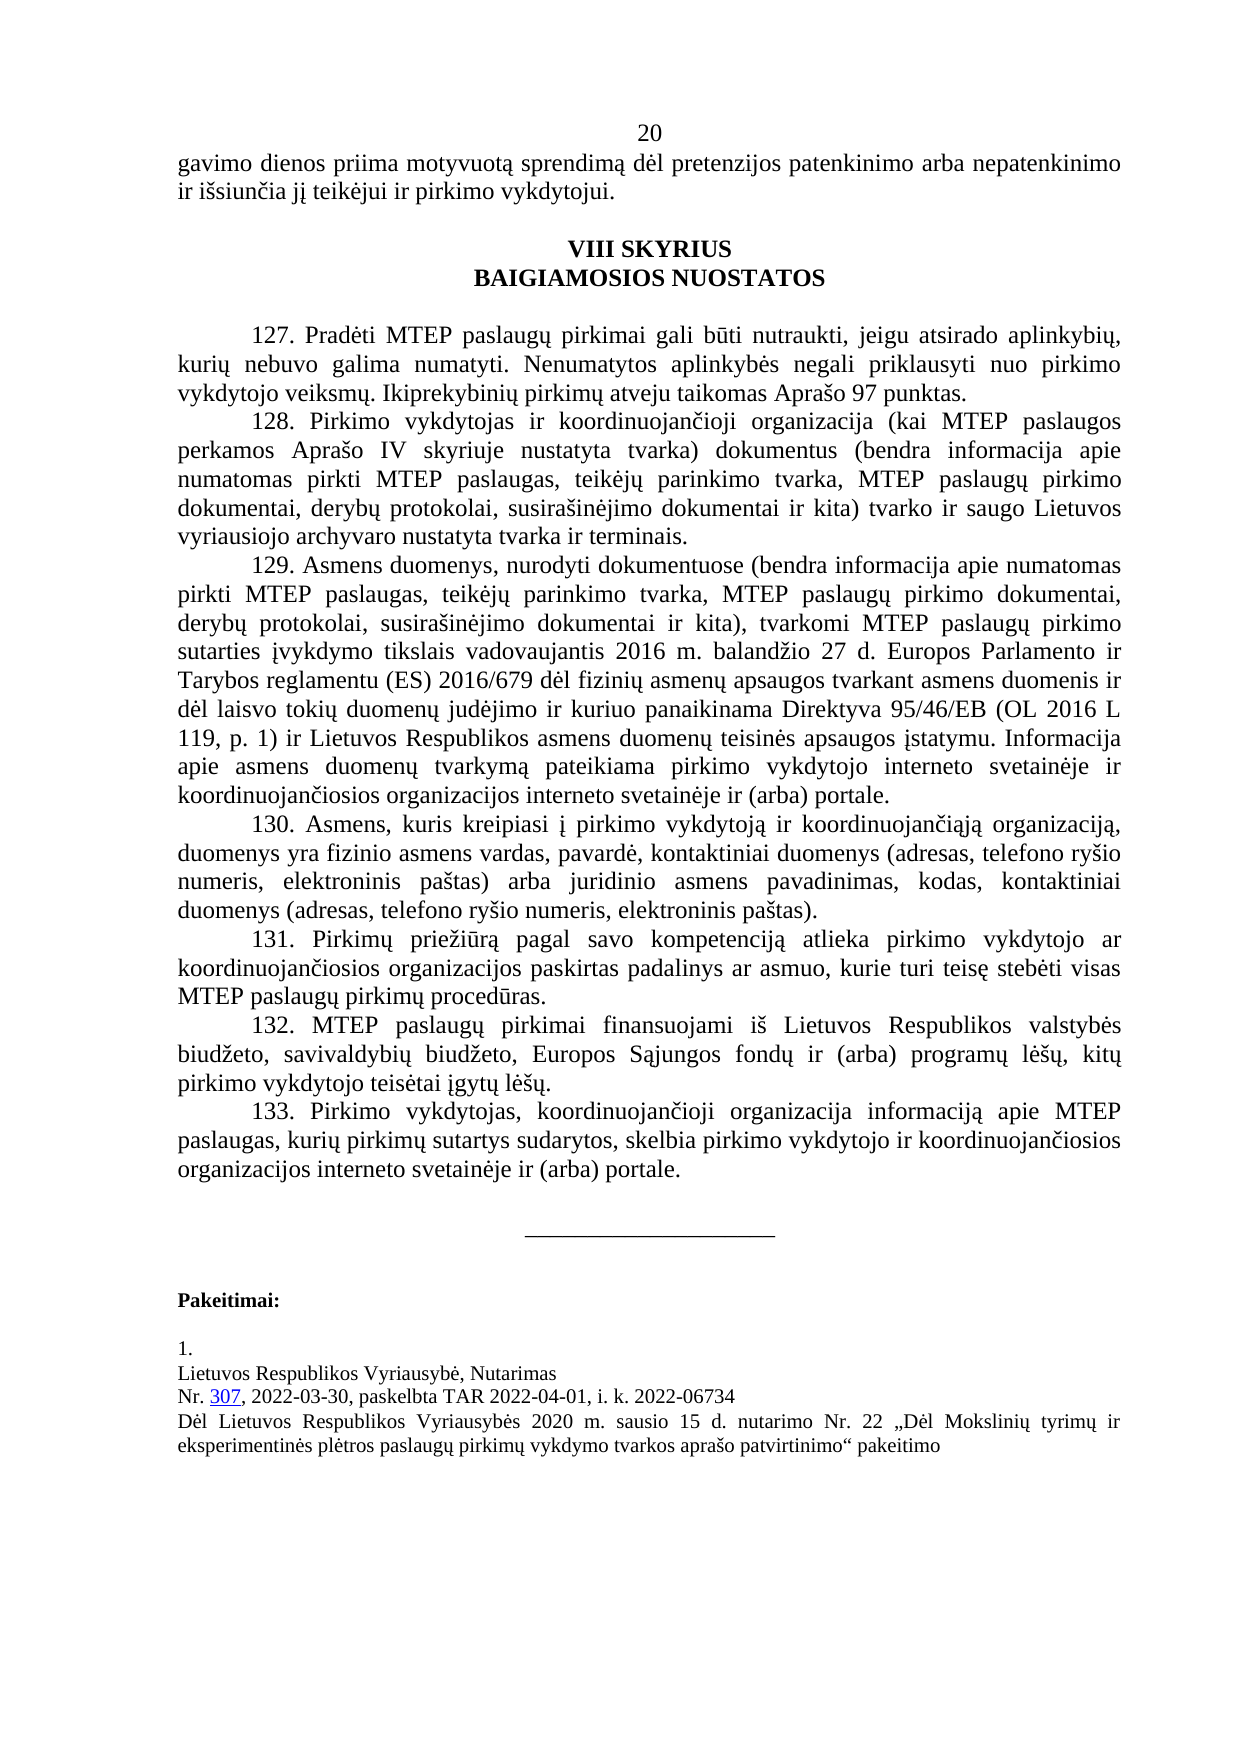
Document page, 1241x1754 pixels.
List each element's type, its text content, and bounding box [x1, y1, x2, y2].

text gavimo dienos priima motyvuotą sprendimą dėl pretenzijos patenkinimo arba nepatenkinimo ir išsiunčia jį teikėjui ir pirkimo vykdytojui. [177, 148, 1122, 205]
text 128. Pirkimo vykdytojas ir koordinuojančioji organizacija (kai MTEP paslaugos perkamos Aprašo IV skyriuje nustatyta tvarka) dokumentus (bendra informacija apie numatomas pirkti MTEP paslaugas, teikėjų parinkimo tvarka, MTEP paslaugų pirkimo dokumentai, derybų protokolai, susirašinėjimo dokumentai ir kita) tvarko ir saugo Lietuvos vyriausiojo archyvaro nustatyta tvarka ir terminais. [177, 406, 1122, 550]
text BAIGIAMOSIOS NUOSTATOS [177, 263, 1122, 291]
text 1. [177, 1336, 1122, 1360]
text ____________________ [177, 1211, 1122, 1240]
text 132. MTEP paslaugų pirkimai finansuojami iš Lietuvos Respublikos valstybės biudžeto, savivaldybių biudžeto, Europos Sąjungos fondų ir (arba) programų lėšų, kitų pirkimo vykdytojo teisėtai įgytų lėšų. [177, 1010, 1122, 1096]
text 129. Asmens duomenys, nurodyti dokumentuose (bendra informacija apie numatomas pirkti MTEP paslaugas, teikėjų parinkimo tvarka, MTEP paslaugų pirkimo dokumentai, derybų protokolai, susirašinėjimo dokumentai ir kita), tvarkomi MTEP paslaugų pirkimo sutarties įvykdymo tikslais vadovaujantis 2016 m. balandžio 27 d. Europos Parlamento ir Tarybos reglamentu (ES) 2016/679 dėl fizinių asmenų apsaugos tvarkant asmens duomenis ir dėl laisvo tokių duomenų judėjimo ir kuriuo panaikinama Direktyva 95/46/EB (OL 2016 L 119, p. 1) ir Lietuvos Respublikos asmens duomenų teisinės apsaugos įstatymu. Informacija apie asmens duomenų tvarkymą pateikiama pirkimo vykdytojo interneto svetainėje ir koordinuojančiosios organizacijos interneto svetainėje ir (arba) portale. [177, 550, 1122, 809]
text VIII SKYRIUS [177, 234, 1122, 263]
text 131. Pirkimų priežiūrą pagal savo kompetenciją atlieka pirkimo vykdytojo ar koordinuojančiosios organizacijos paskirtas padalinys ar asmuo, kurie turi teisę stebėti visas MTEP paslaugų pirkimų procedūras. [177, 924, 1122, 1010]
text 130. Asmens, kuris kreipiasi į pirkimo vykdytoją ir koordinuojančiąją organizaciją, duomenys yra fizinio asmens vardas, pavardė, kontaktiniai duomenys (adresas, telefono ryšio numeris, elektroninis paštas) arba juridinio asmens pavadinimas, kodas, kontaktiniai duomenys (adresas, telefono ryšio numeris, elektroninis paštas). [177, 809, 1122, 924]
text 133. Pirkimo vykdytojas, koordinuojančioji organizacija informaciją apie MTEP paslaugas, kurių pirkimų sutartys sudarytos, skelbia pirkimo vykdytojo ir koordinuojančiosios organizacijos interneto svetainėje ir (arba) portale. [177, 1096, 1122, 1183]
text Nr. 307, 2022-03-30, paskelbta TAR 2022-04-01, i. k. 2022-06734 [177, 1384, 1122, 1408]
text 127. Pradėti MTEP paslaugų pirkimai gali būti nutraukti, jeigu atsirado aplinkybių, kurių nebuvo galima numatyti. Nenumatytos aplinkybės negali priklausyti nuo pirkimo vykdytojo veiksmų. Ikiprekybinių pirkimų atveju taikomas Aprašo 97 punktas. [177, 320, 1122, 406]
text Pakeitimai: [177, 1288, 1122, 1312]
text Dėl Lietuvos Respublikos Vyriausybės 2020 m. sausio 15 d. nutarimo Nr. 22 „Dėl Mokslinių tyrimų ir eksperimentinės plėtros paslaugų pirkimų vykdymo tvarkos aprašo patvirtinimo“ pakeitimo [177, 1408, 1122, 1457]
text Lietuvos Respublikos Vyriausybė, Nutarimas [177, 1360, 1122, 1384]
